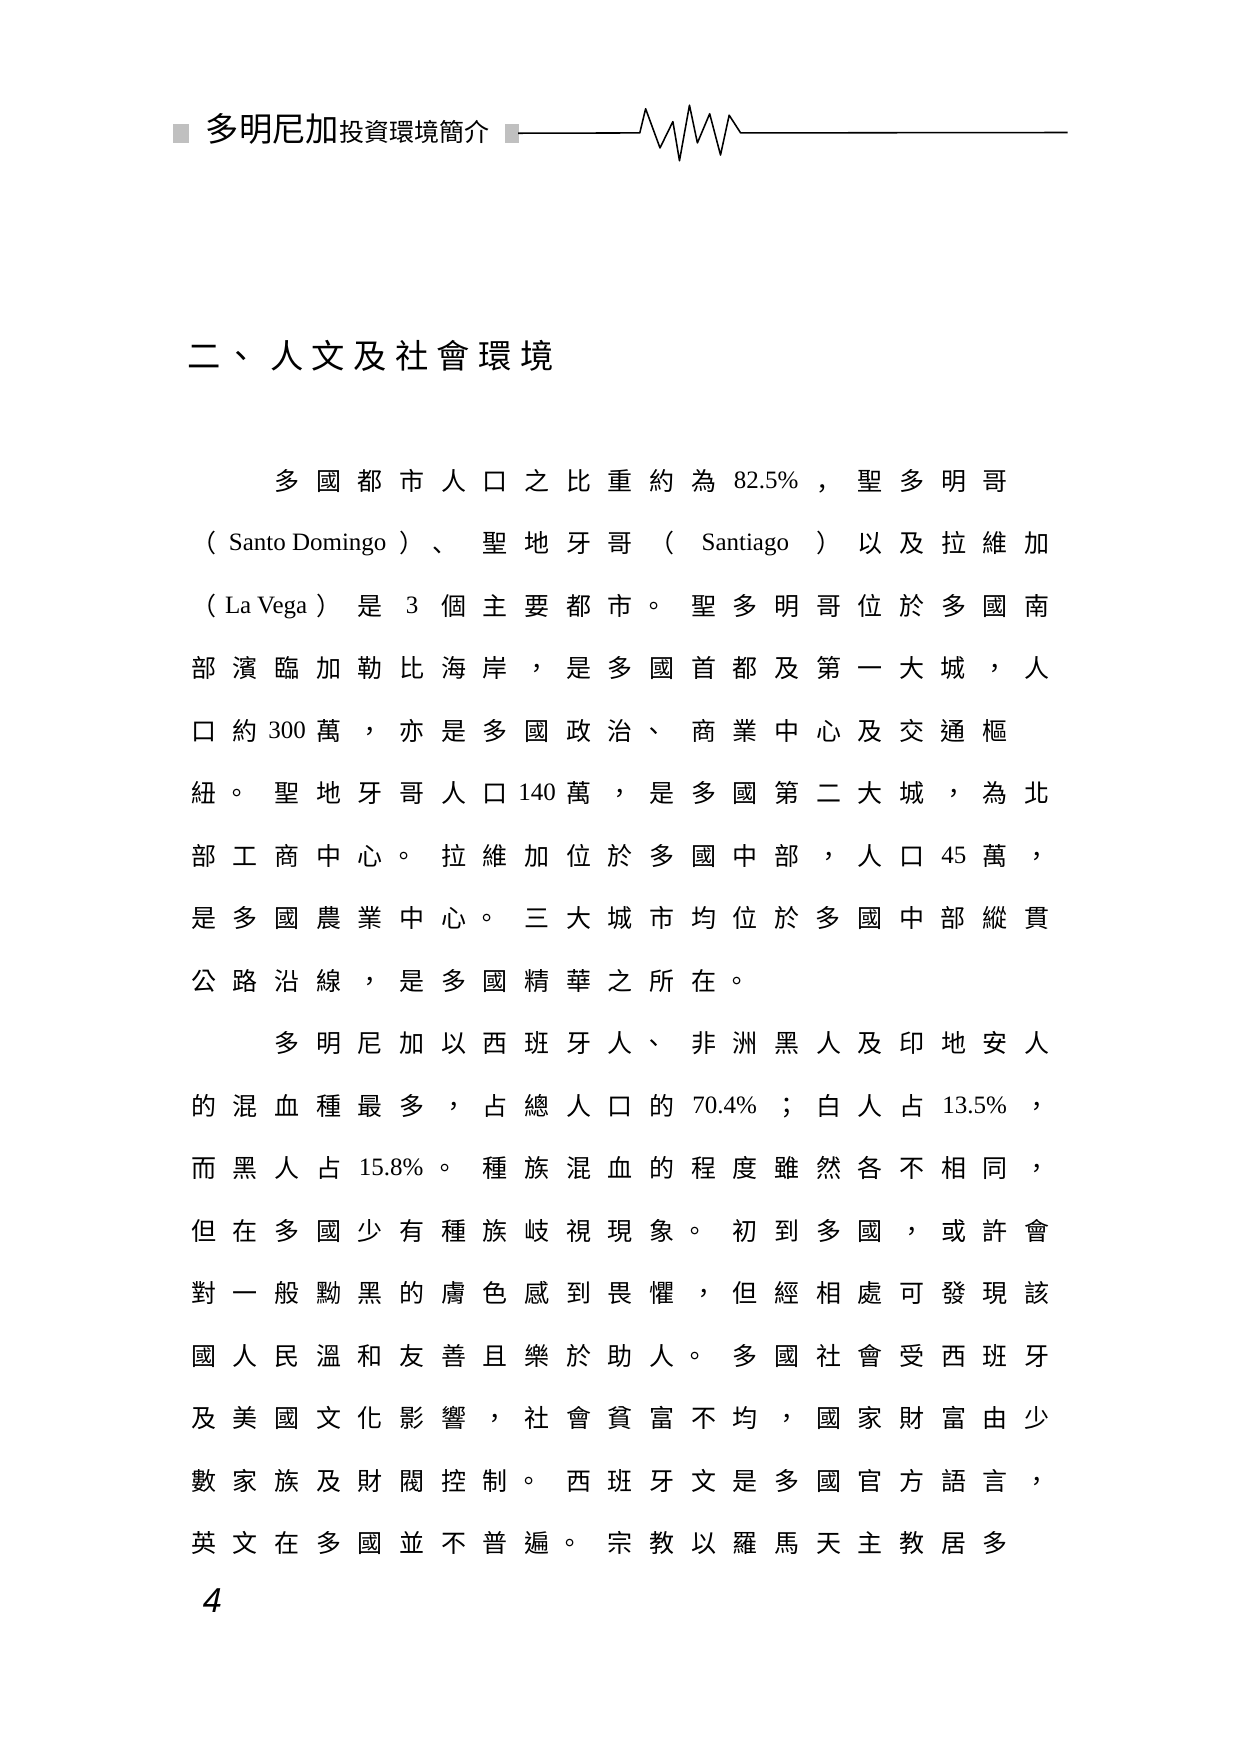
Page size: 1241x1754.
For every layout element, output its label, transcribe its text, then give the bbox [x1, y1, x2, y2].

text 二、人文及社會環境 [183, 313, 1058, 375]
text 多明尼加以西班牙人、非洲黑人及印地安人的混血種最多，占總人口的70.4%；白人占13.5%，而黑人占15.8%。種族混血的程度雖然各不相同，但在多國少有種族岐視現象。初到多國，或許會對一般黝黑的膚色感到畏懼，但經相處可發現該國人民溫和友善且樂於助人。多國社會受西班牙及美國文化影響，社會貧富不均，國家財富由少數家族及財閥控制。西班牙文是多國官方語言，英文在多國並不普遍。宗教以羅馬天主教居多 [183, 1000, 1058, 1563]
text 多國都市人口之比重約為82.5%，聖多明哥（Santo Domingo）、聖地牙哥（Santiago）以及拉維加（La Vega）是3個主要都市。聖多明哥位於多國南部濱臨加勒比海岸，是多國首都及第一大城，人口約300萬，亦是多國政治、商業中心及交通樞紐。聖地牙哥人口140萬，是多國第二大城，為北部工商中心。拉維加位於多國中部，人口45萬，是多國農業中心。三大城市均位於多國中部縱貫公路沿線，是多國精華之所在。 [183, 438, 1058, 1000]
